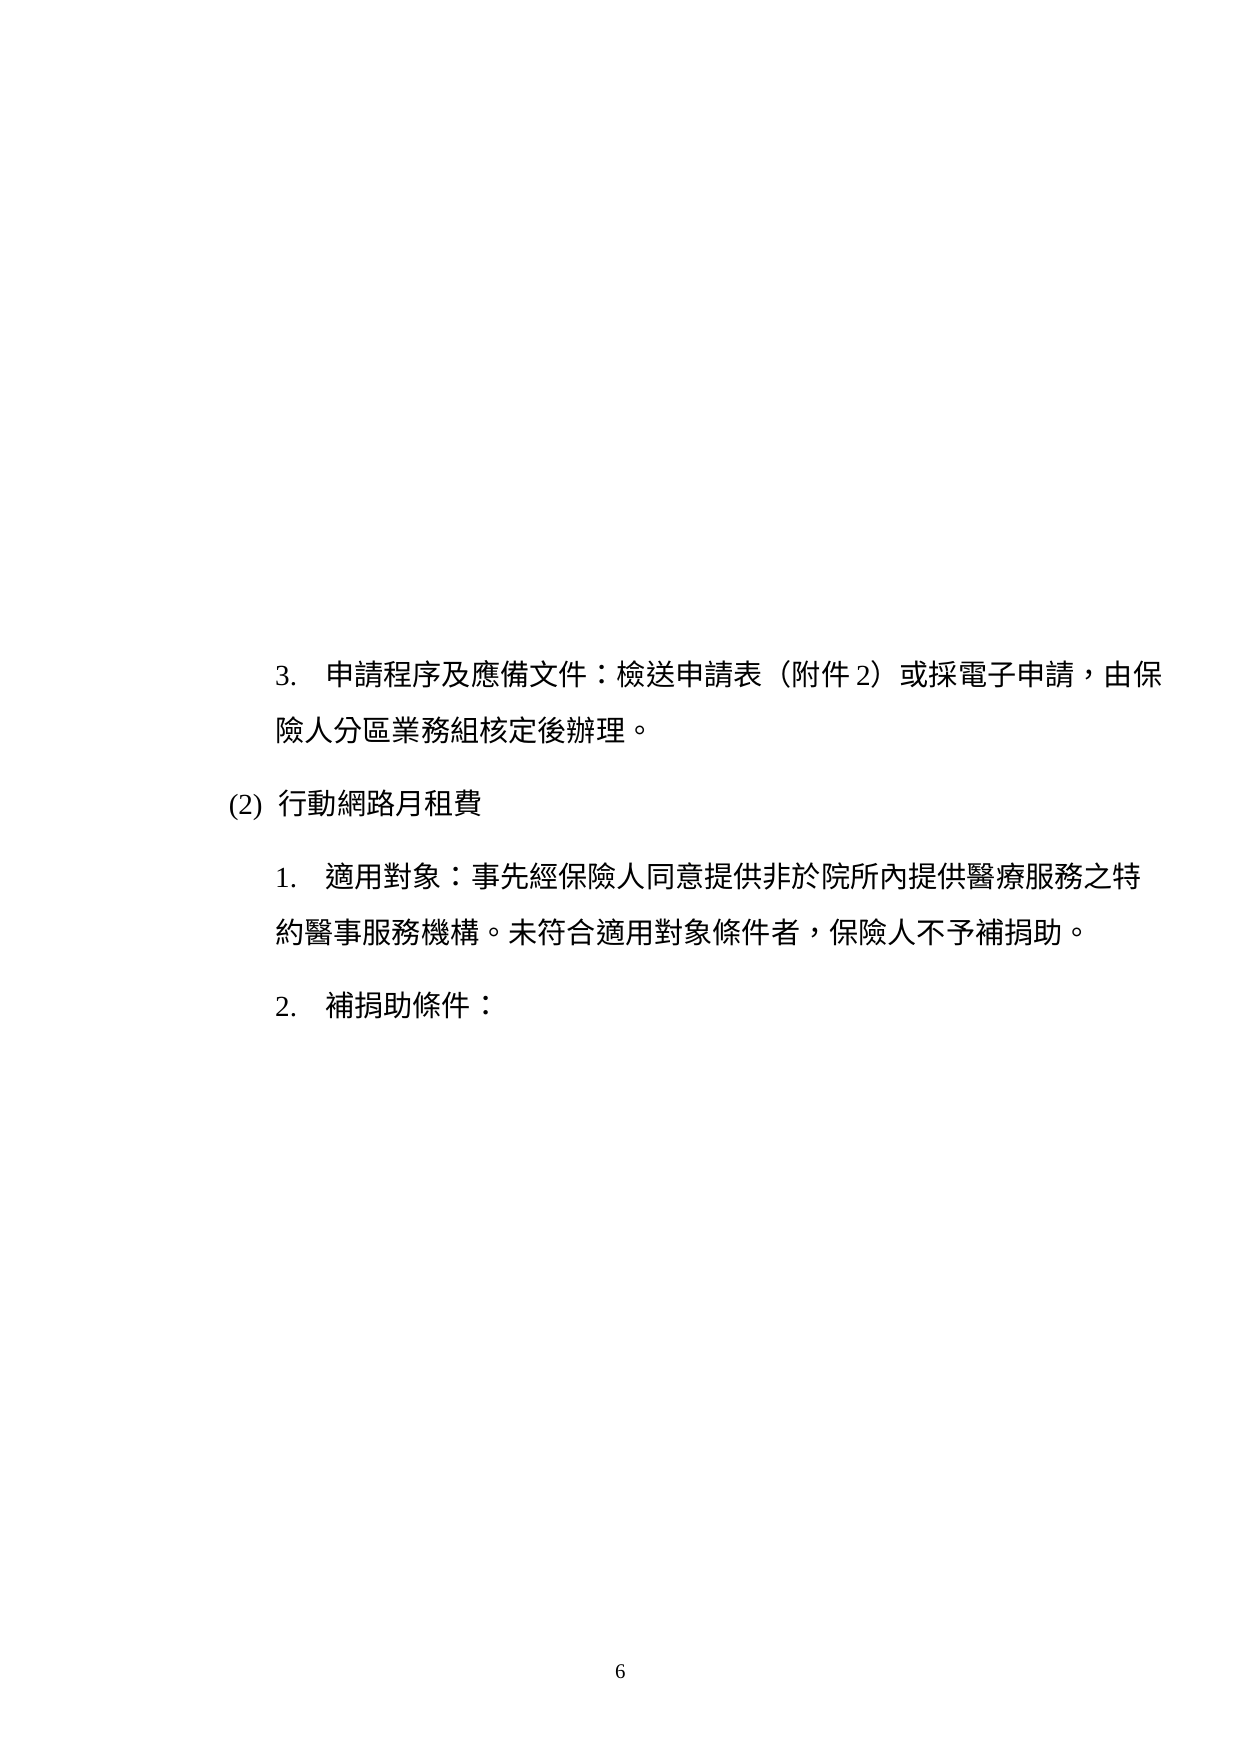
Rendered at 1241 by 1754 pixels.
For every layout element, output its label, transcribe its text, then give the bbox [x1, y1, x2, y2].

list 適用對象：事先經保險人同意提供非於院所內提供醫療服務之特約醫事服務機構。未符合適用對象條件者，保險人不予補捐助。 [275, 842, 1165, 954]
list 申請程序及應備文件：檢送申請表（附件2）或採電子申請，由保險人分區業務組核定後辦理。 [275, 640, 1165, 752]
list 行動網路月租費 [228, 769, 1165, 825]
list 補捐助條件： [275, 971, 1165, 1027]
